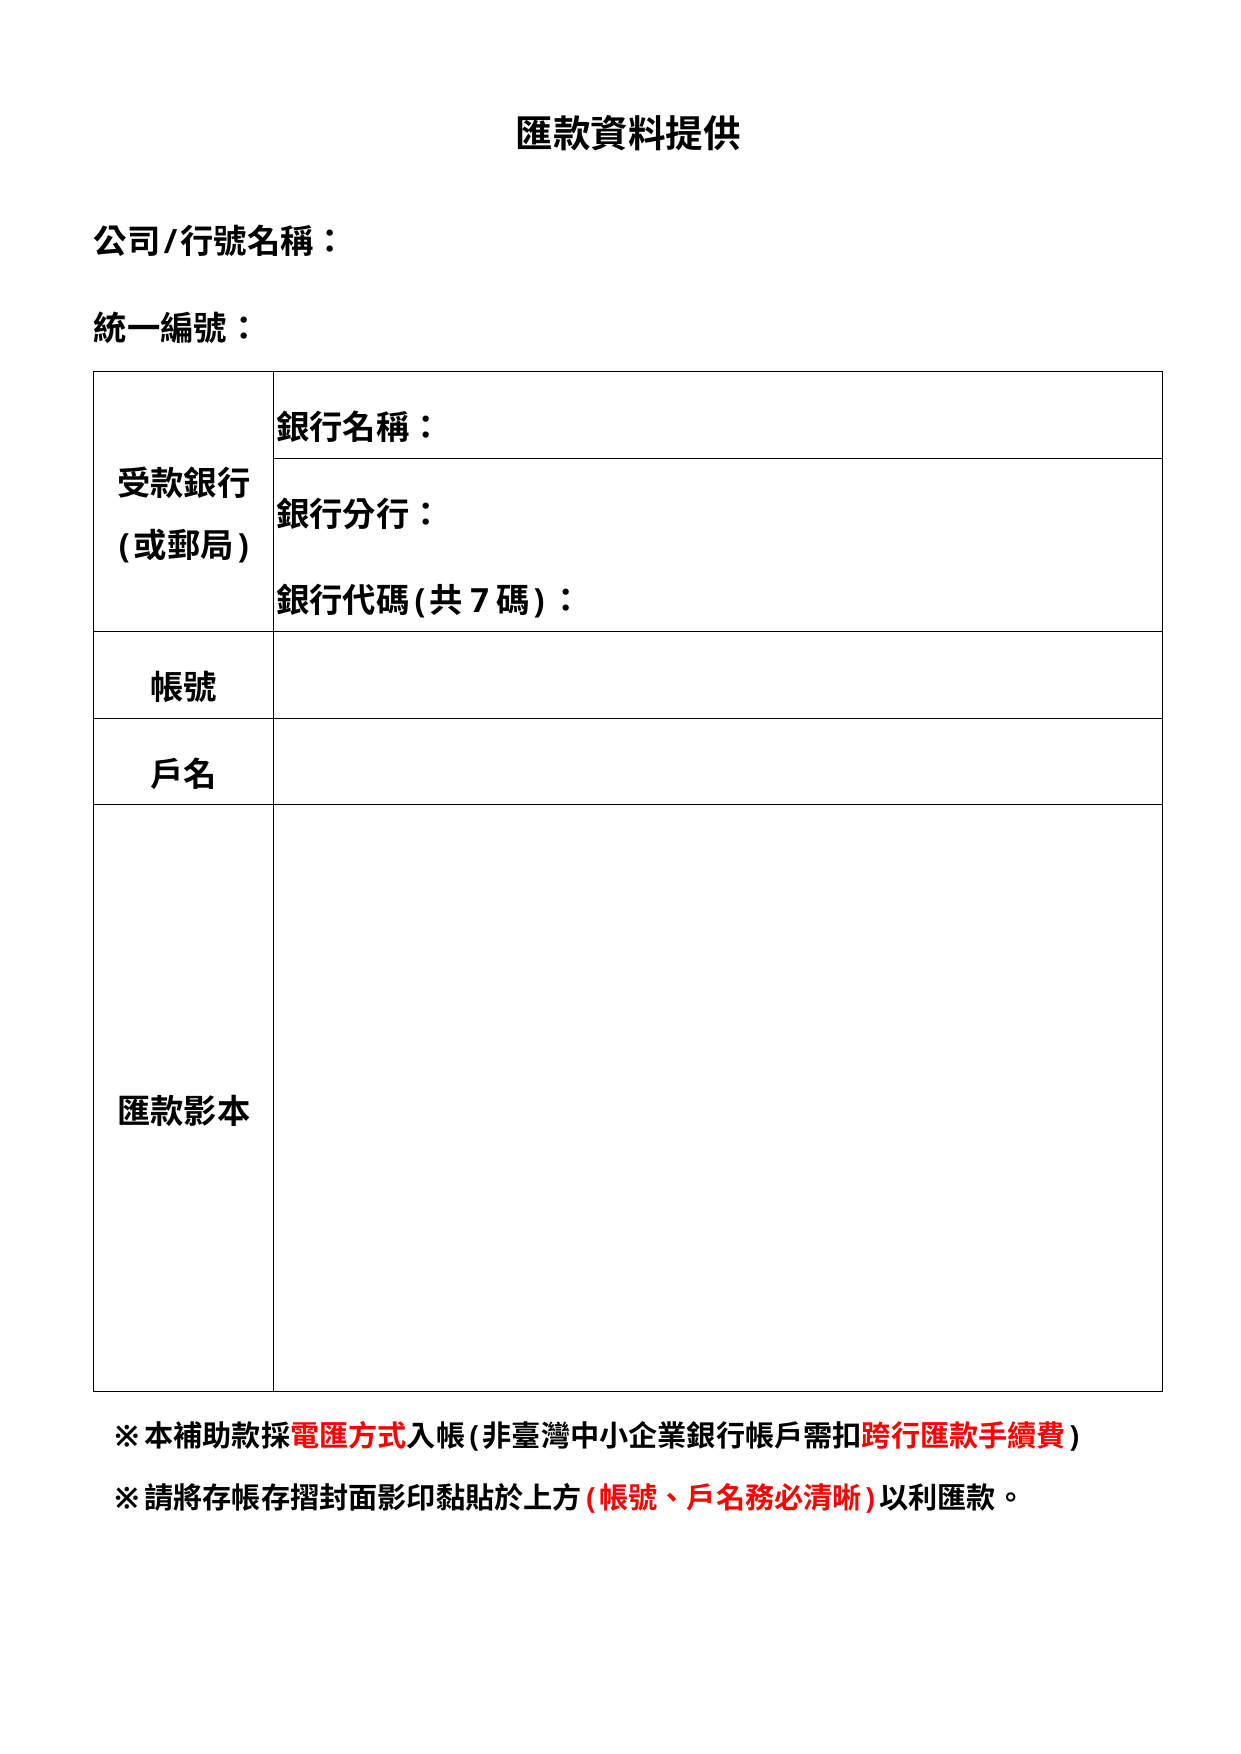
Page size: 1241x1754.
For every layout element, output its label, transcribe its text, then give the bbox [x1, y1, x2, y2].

text 匯款資料提供 [94, 89, 1162, 152]
table_cell [274, 805, 1162, 1391]
table_cell [274, 719, 1162, 804]
table_header 銀行名稱： [274, 372, 1162, 458]
table_header 受款銀行 (或郵局) [94, 372, 273, 631]
text 統一編號： [94, 284, 1162, 347]
table_cell ※本補助款採電匯方式入帳(非臺灣中小企業銀行帳戶需扣跨行匯款手續費) ※請將存帳存摺封面影印黏貼於上方(帳號、戶名務必清晰)以利匯款。 [94, 1392, 1162, 1517]
text 公司/行號名稱： [94, 198, 1162, 260]
table_cell [274, 632, 1162, 718]
table_cell 匯款影本 [94, 805, 273, 1391]
table_cell 帳號 [94, 632, 273, 718]
table_cell 銀行代碼(共7碼)： [274, 544, 1162, 631]
table_cell 戶名 [94, 719, 273, 804]
table_cell 銀行分行： [274, 459, 1162, 544]
